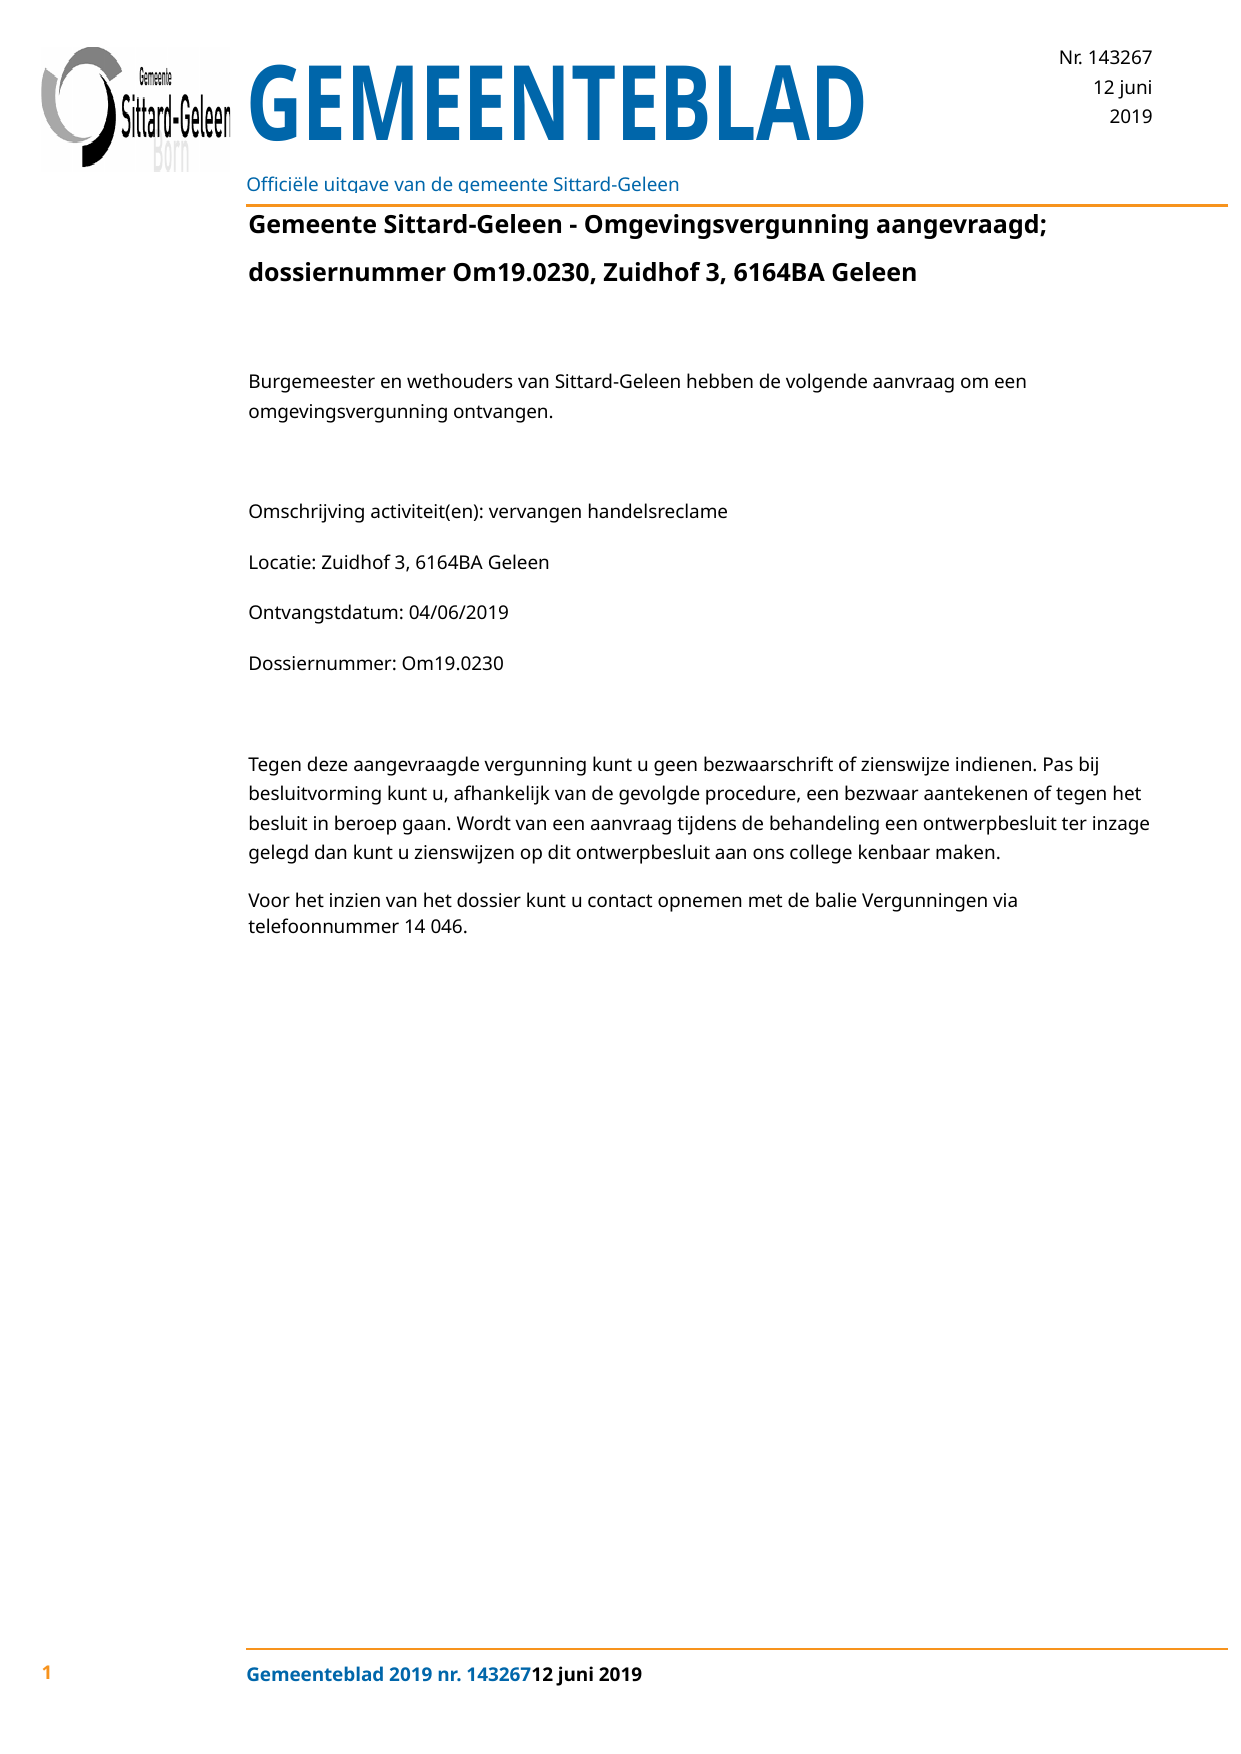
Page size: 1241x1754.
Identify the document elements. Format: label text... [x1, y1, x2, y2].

text Ontvangstdatum: 04/06/2019 [248, 599, 1152, 625]
text Burgemeester en wethouders van Sittard-Geleen hebben de volgende aanvraag om een omgevingsvergunning ontvangen. [248, 368, 1152, 424]
picture [41, 47, 231, 172]
text Locatie: Zuidhof 3, 6164BA Geleen [248, 549, 1152, 575]
text Tegen deze aangevraagde vergunning kunt u geen bezwaarschrift of zienswijze indienen. Pas bij besluitvorming kunt u, afhankelijk van de gevolgde procedure, een bezwaar aantekenen of tegen het besluit in beroep gaan. Wordt van een aanvraag tijdens de behandeling een ontwerpbesluit ter inzage gelegd dan kunt u zienswijzen op dit ontwerpbesluit aan ons college kenbaar maken. [248, 751, 1152, 865]
text Dossiernummer: Om19.0230 [248, 650, 1152, 676]
text Voor het inzien van het dossier kunt u contact opnemen met de balie Vergunningen via telefoonnummer 14 046. [248, 887, 1152, 939]
text Omschrijving activiteit(en): vervangen handelsreclame [248, 499, 1152, 524]
text Gemeente Sittard-Geleen - Omgevingsvergunning aangevraagd; dossiernummer Om19.0230, Zuidhof 3, 6164BA Geleen [248, 207, 1152, 288]
